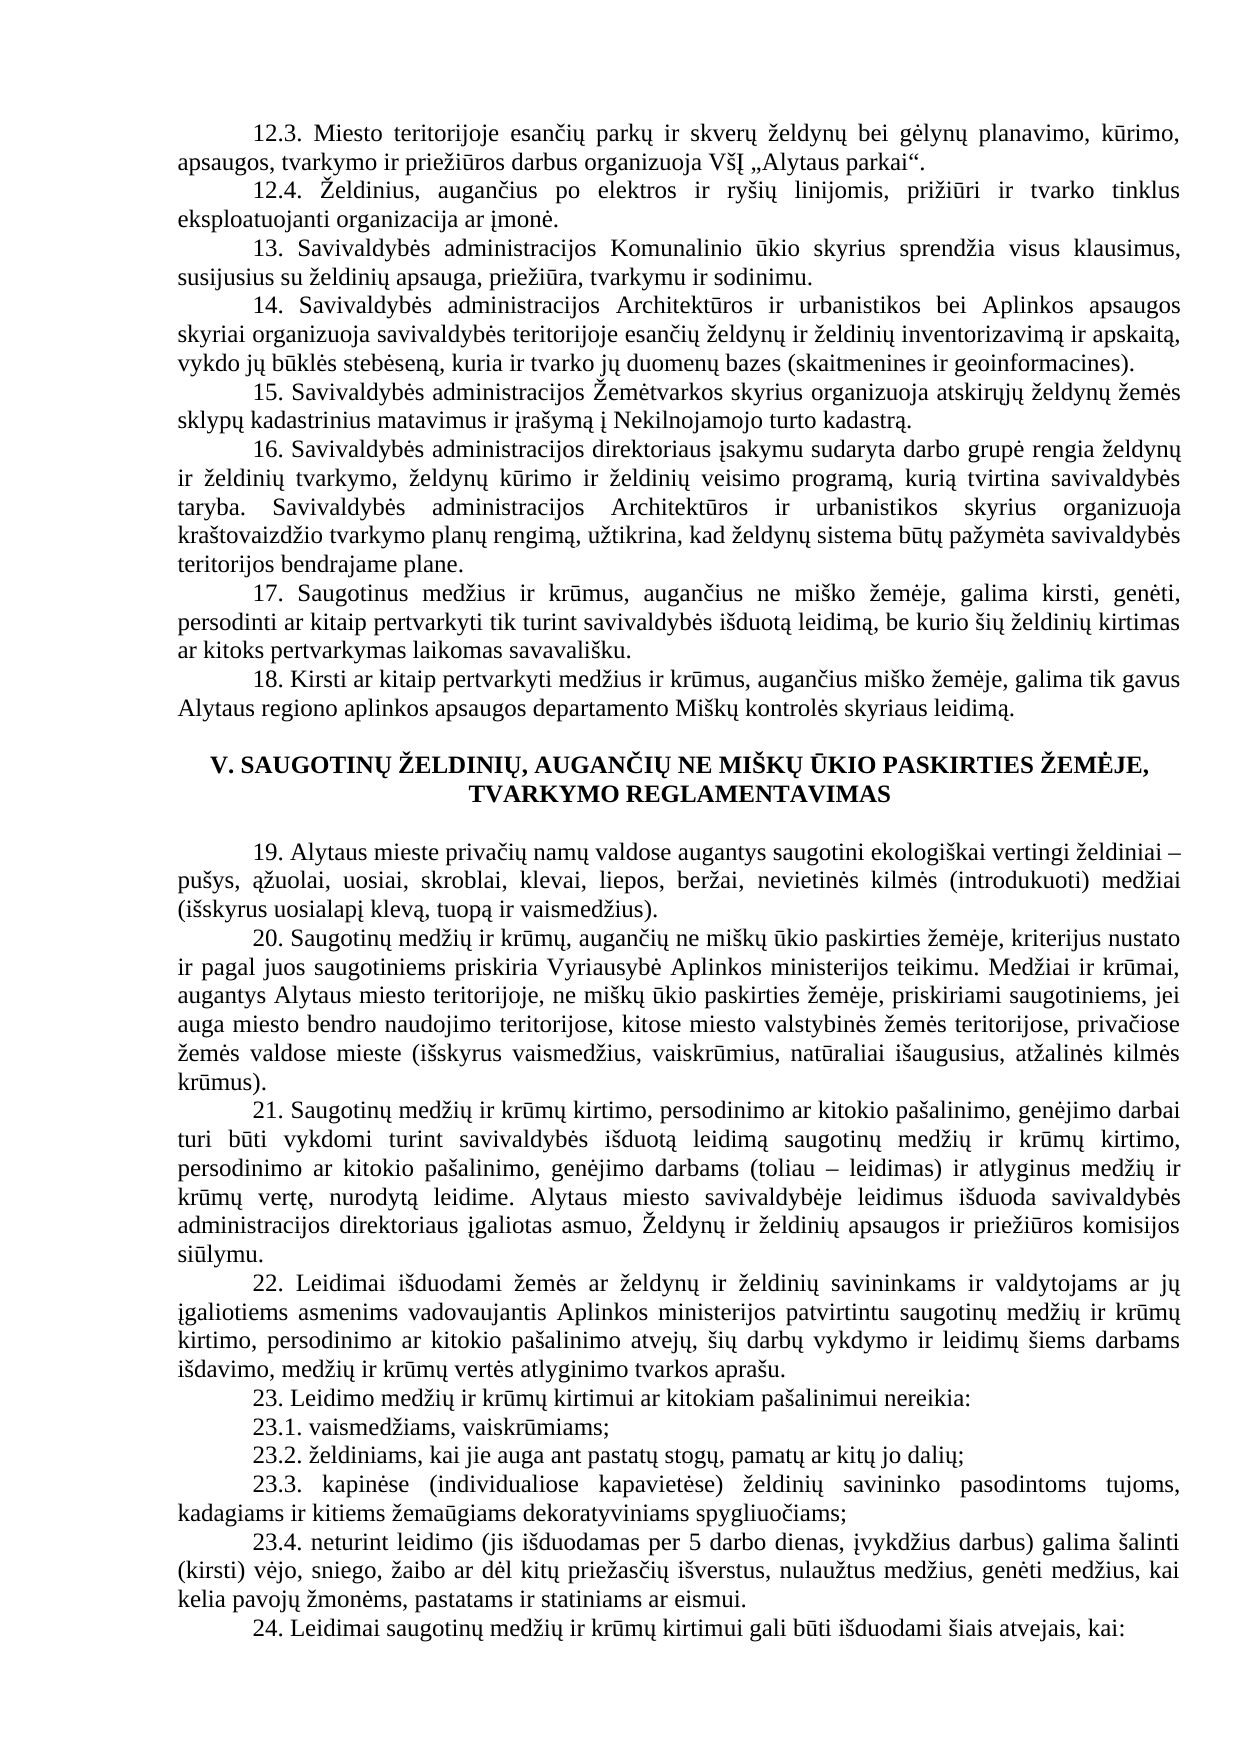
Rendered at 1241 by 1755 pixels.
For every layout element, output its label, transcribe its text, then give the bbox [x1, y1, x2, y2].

text 12.4. Želdinius, augančius po elektros ir ryšių linijomis, prižiūri ir tvarko tinklus eksploatuojanti organizacija ar įmonė. [177, 176, 1181, 233]
text 20. Saugotinų medžių ir krūmų, augančių ne miškų ūkio paskirties žemėje, kriterijus nustato ir pagal juos saugotiniems priskiria Vyriausybė Aplinkos ministerijos teikimu. Medžiai ir krūmai, augantys Alytaus miesto teritorijoje, ne miškų ūkio paskirties žemėje, priskiriami saugotiniems, jei auga miesto bendro naudojimo teritorijose, kitose miesto valstybinės žemės teritorijose, privačiose žemės valdose mieste (išskyrus vaismedžius, vaiskrūmius, natūraliai išaugusius, atžalinės kilmės krūmus). [177, 923, 1181, 1096]
text 16. Savivaldybės administracijos direktoriaus įsakymu sudaryta darbo grupė rengia želdynų ir želdinių tvarkymo, želdynų kūrimo ir želdinių veisimo programą, kurią tvirtina savivaldybės taryba. Savivaldybės administracijos Architektūros ir urbanistikos skyrius organizuoja kraštovaizdžio tvarkymo planų rengimą, užtikrina, kad želdynų sistema būtų pažymėta savivaldybės teritorijos bendrajame plane. [177, 434, 1181, 578]
text 23.4. neturint leidimo (jis išduodamas per 5 darbo dienas, įvykdžius darbus) galima šalinti (kirsti) vėjo, sniego, žaibo ar dėl kitų priežasčių išverstus, nulaužtus medžius, genėti medžius, kai kelia pavojų žmonėms, pastatams ir statiniams ar eismui. [177, 1527, 1181, 1613]
text 23.3. kapinėse (individualiose kapavietėse) želdinių savininko pasodintoms tujoms, kadagiams ir kitiems žemaūgiams dekoratyviniams spygliuočiams; [177, 1469, 1181, 1527]
text 23.1. vaismedžiams, vaiskrūmiams; [177, 1412, 1181, 1441]
text 12.3. Miesto teritorijoje esančių parkų ir skverų želdynų bei gėlynų planavimo, kūrimo, apsaugos, tvarkymo ir priežiūros darbus organizuoja VšĮ „Alytaus parkai“. [177, 118, 1181, 176]
text 23. Leidimo medžių ir krūmų kirtimui ar kitokiam pašalinimui nereikia: [177, 1383, 1181, 1412]
text V. SAUGOTINŲ ŽELDINIŲ, AUGANČIŲ NE MIŠKŲ ŪKIO PASKIRTIES ŽEMĖJE, TVARKYMO REGLAMENTAVIMAS [178, 751, 1181, 808]
text 19. Alytaus mieste privačių namų valdose augantys saugotini ekologiškai vertingi želdiniai – pušys, ąžuolai, uosiai, skroblai, klevai, liepos, beržai, nevietinės kilmės (introdukuoti) medžiai (išskyrus uosialapį klevą, tuopą ir vaismedžius). [177, 837, 1181, 923]
text 21. Saugotinų medžių ir krūmų kirtimo, persodinimo ar kitokio pašalinimo, genėjimo darbai turi būti vykdomi turint savivaldybės išduotą leidimą saugotinų medžių ir krūmų kirtimo, persodinimo ar kitokio pašalinimo, genėjimo darbams (toliau – leidimas) ir atlyginus medžių ir krūmų vertę, nurodytą leidime. Alytaus miesto savivaldybėje leidimus išduoda savivaldybės administracijos direktoriaus įgaliotas asmuo, Želdynų ir želdinių apsaugos ir priežiūros komisijos siūlymu. [177, 1096, 1181, 1268]
text 23.2. želdiniams, kai jie auga ant pastatų stogų, pamatų ar kitų jo dalių; [177, 1441, 1181, 1469]
text 14. Savivaldybės administracijos Architektūros ir urbanistikos bei Aplinkos apsaugos skyriai organizuoja savivaldybės teritorijoje esančių želdynų ir želdinių inventorizavimą ir apskaitą, vykdo jų būklės stebėseną, kuria ir tvarko jų duomenų bazes (skaitmenines ir geoinformacines). [177, 291, 1181, 377]
text 17. Saugotinus medžius ir krūmus, augančius ne miško žemėje, galima kirsti, genėti, persodinti ar kitaip pertvarkyti tik turint savivaldybės išduotą leidimą, be kurio šių želdinių kirtimas ar kitoks pertvarkymas laikomas savavališku. [177, 578, 1181, 664]
text 13. Savivaldybės administracijos Komunalinio ūkio skyrius sprendžia visus klausimus, susijusius su želdinių apsauga, priežiūra, tvarkymu ir sodinimu. [177, 233, 1181, 291]
text 24. Leidimai saugotinų medžių ir krūmų kirtimui gali būti išduodami šiais atvejais, kai: [177, 1613, 1181, 1642]
text 15. Savivaldybės administracijos Žemėtvarkos skyrius organizuoja atskirųjų želdynų žemės sklypų kadastrinius matavimus ir įrašymą į Nekilnojamojo turto kadastrą. [177, 377, 1181, 434]
text 18. Kirsti ar kitaip pertvarkyti medžius ir krūmus, augančius miško žemėje, galima tik gavus Alytaus regiono aplinkos apsaugos departamento Miškų kontrolės skyriaus leidimą. [177, 664, 1181, 722]
text 22. Leidimai išduodami žemės ar želdynų ir želdinių savininkams ir valdytojams ar jų įgaliotiems asmenims vadovaujantis Aplinkos ministerijos patvirtintu saugotinų medžių ir krūmų kirtimo, persodinimo ar kitokio pašalinimo atvejų, šių darbų vykdymo ir leidimų šiems darbams išdavimo, medžių ir krūmų vertės atlyginimo tvarkos aprašu. [177, 1268, 1181, 1383]
